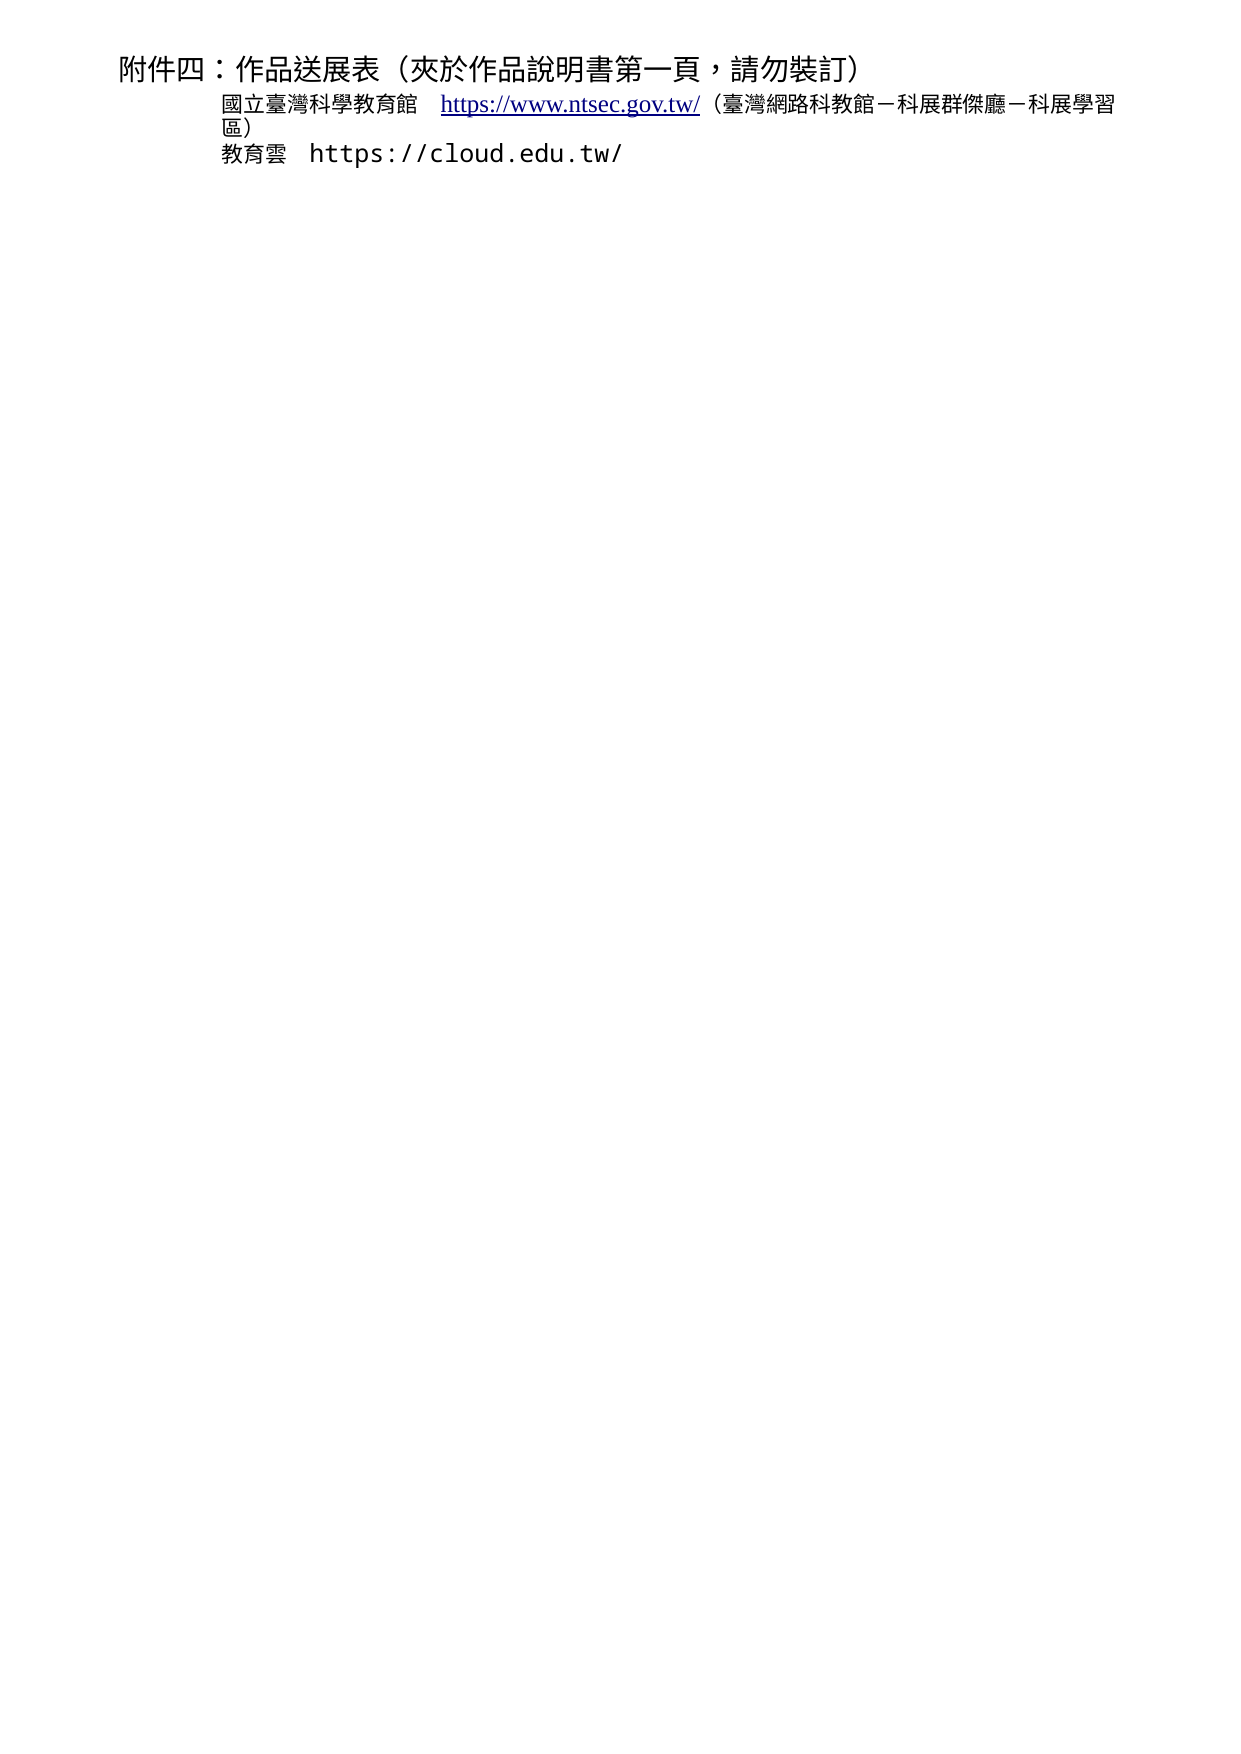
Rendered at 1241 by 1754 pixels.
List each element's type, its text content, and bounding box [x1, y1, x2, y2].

text 國立臺灣科學教育館 https://www.ntsec.gov.tw/（臺灣網路科教館－科展群傑廳－科展學習區） [222, 94, 1123, 141]
text 教育雲 https://cloud.edu.tw/ [222, 144, 1123, 167]
